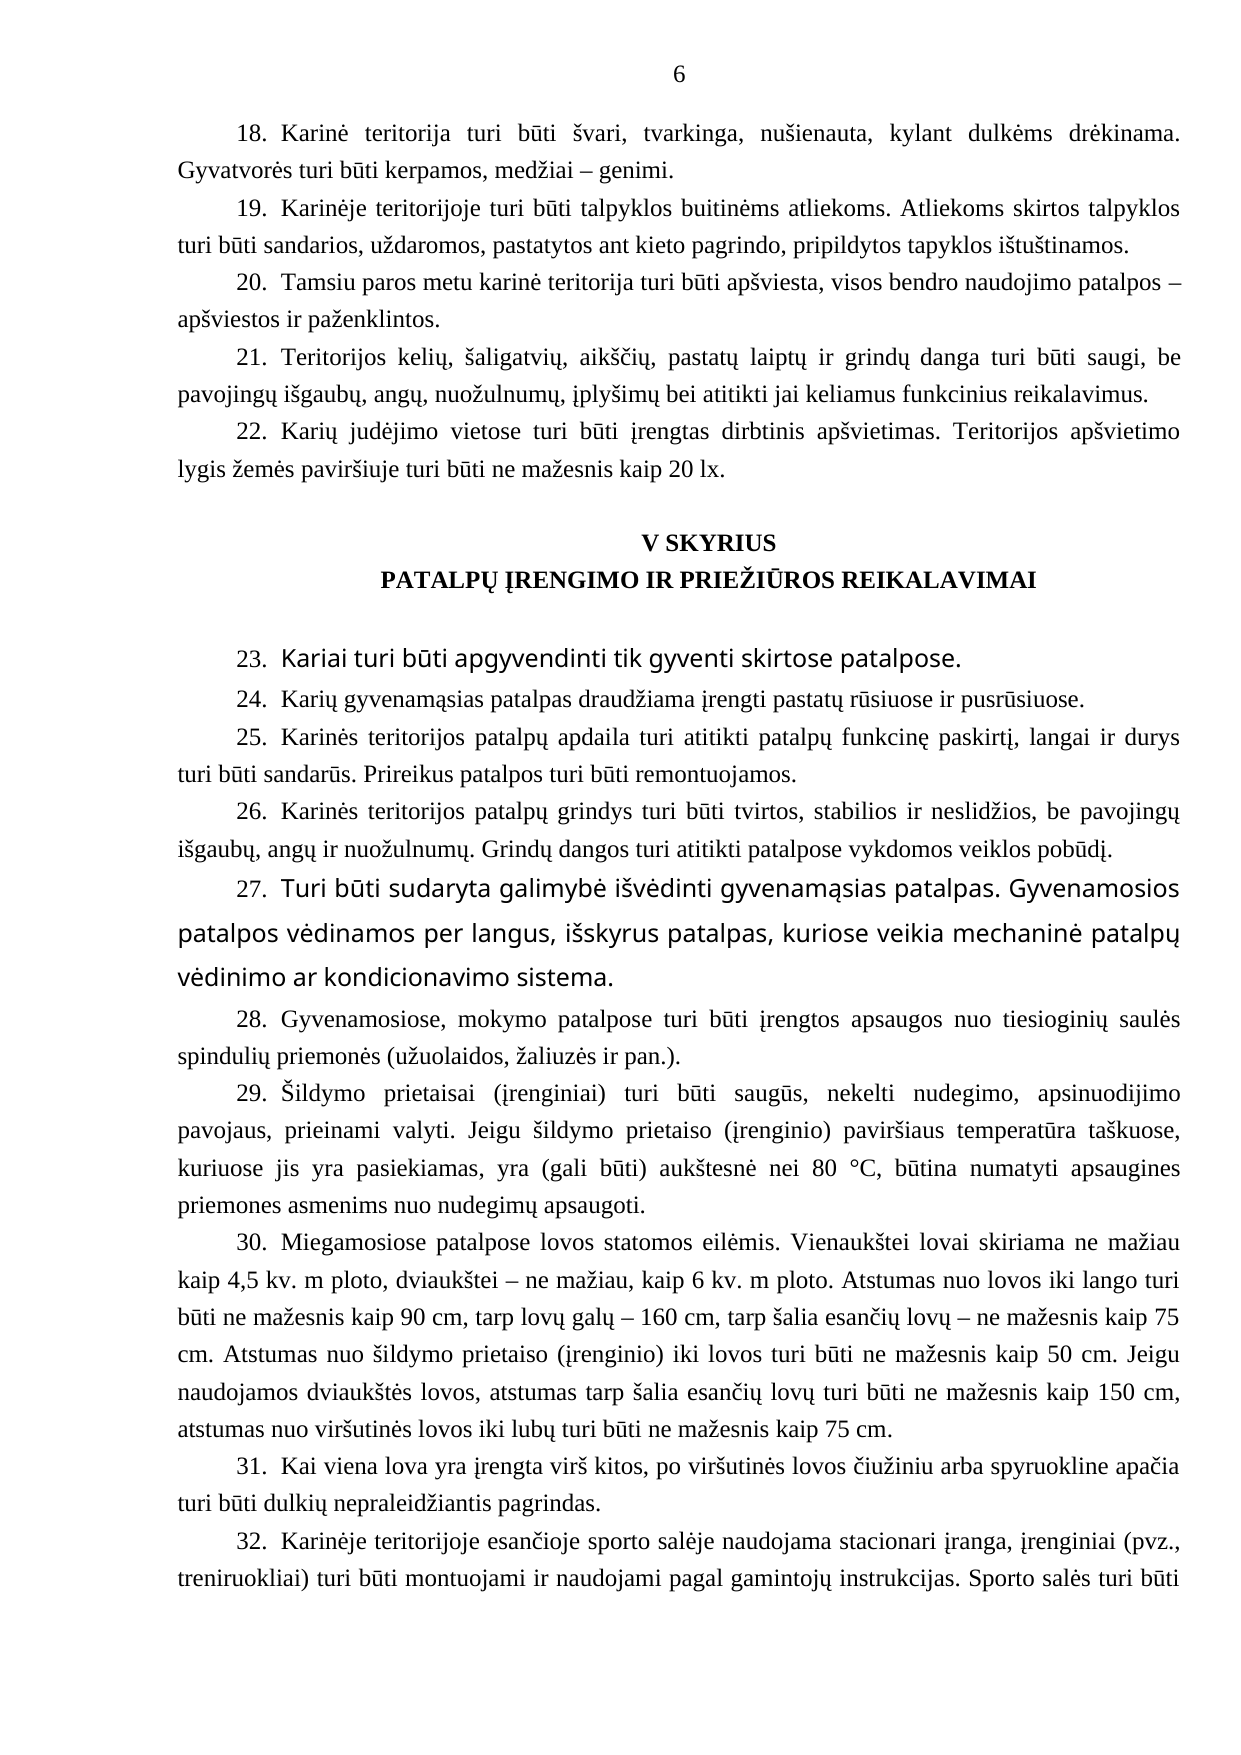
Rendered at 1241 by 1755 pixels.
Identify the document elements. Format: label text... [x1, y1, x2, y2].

text 23. Kariai turi būti apgyvendinti tik gyventi skirtose patalpose. [177, 640, 1181, 674]
text 31. Kai viena lova yra įrengta virš kitos, po viršutinės lovos čiužiniu arba spyruokline apačia turi būti dulkių nepraleidžiantis pagrindas. [177, 1451, 1181, 1517]
text 19. Karinėje teritorijoje turi būti talpyklos buitinėms atliekoms. Atliekoms skirtos talpyklos turi būti sandarios, uždaromos, pastatytos ant kieto pagrindo, pripildytos tapyklos ištuštinamos. [177, 193, 1181, 259]
text 24. Karių gyvenamąsias patalpas draudžiama įrengti pastatų rūsiuose ir pusrūsiuose. [177, 684, 1181, 713]
text 28. Gyvenamosiose, mokymo patalpose turi būti įrengtos apsaugos nuo tiesioginių saulės spindulių priemonės (užuolaidos, žaliuzės ir pan.). [177, 1004, 1181, 1070]
text 26. Karinės teritorijos patalpų grindys turi būti tvirtos, stabilios ir neslidžios, be pavojingų išgaubų, angų ir nuožulnumų. Grindų dangos turi atitikti patalpose vykdomos veiklos pobūdį. [177, 796, 1181, 862]
text 30. Miegamosiose patalpose lovos statomos eilėmis. Vienaukštei lovai skiriama ne mažiau kaip 4,5 kv. m ploto, dviaukštei – ne mažiau, kaip 6 kv. m ploto. Atstumas nuo lovos iki lango turi būti ne mažesnis kaip 90 cm, tarp lovų galų – 160 cm, tarp šalia esančių lovų – ne mažesnis kaip 75 cm. Atstumas nuo šildymo prietaiso (įrenginio) iki lovos turi būti ne mažesnis kaip 50 cm. Jeigu naudojamos dviaukštės lovos, atstumas tarp šalia esančių lovų turi būti ne mažesnis kaip 150 cm, atstumas nuo viršutinės lovos iki lubų turi būti ne mažesnis kaip 75 cm. [177, 1227, 1181, 1443]
text PATALPŲ ĮRENGIMO IR PRIEŽIŪROS REIKALAVIMAI [177, 566, 1181, 594]
text 32. Karinėje teritorijoje esančioje sporto salėje naudojama stacionari įranga, įrenginiai (pvz., treniruokliai) turi būti montuojami ir naudojami pagal gamintojų instrukcijas. Sporto salės turi būti [177, 1526, 1181, 1592]
text 20. Tamsiu paros metu karinė teritorija turi būti apšviesta, visos bendro naudojimo patalpos – apšviestos ir paženklintos. [177, 267, 1181, 333]
text 25. Karinės teritorijos patalpų apdaila turi atitikti patalpų funkcinę paskirtį, langai ir durys turi būti sandarūs. Prireikus patalpos turi būti remontuojamos. [177, 722, 1181, 788]
text V SKYRIUS [177, 528, 1181, 557]
text 21. Teritorijos kelių, šaligatvių, aikščių, pastatų laiptų ir grindų danga turi būti saugi, be pavojingų išgaubų, angų, nuožulnumų, įplyšimų bei atitikti jai keliamus funkcinius reikalavimus. [177, 342, 1181, 408]
text 27. Turi būti sudaryta galimybė išvėdinti gyvenamąsias patalpas. Gyvenamosios patalpos vėdinamos per langus, išskyrus patalpas, kuriose veikia mechaninė patalpų vėdinimo ar kondicionavimo sistema. [177, 871, 1181, 993]
text 18. Karinė teritorija turi būti švari, tvarkinga, nušienauta, kylant dulkėms drėkinama. Gyvatvorės turi būti kerpamos, medžiai – genimi. [177, 118, 1181, 184]
text 29. Šildymo prietaisai (įrenginiai) turi būti saugūs, nekelti nudegimo, apsinuodijimo pavojaus, prieinami valyti. Jeigu šildymo prietaiso (įrenginio) paviršiaus temperatūra taškuose, kuriuose jis yra pasiekiamas, yra (gali būti) aukštesnė nei 80 °C, būtina numatyti apsaugines priemones asmenims nuo nudegimų apsaugoti. [177, 1078, 1181, 1219]
text 22. Karių judėjimo vietose turi būti įrengtas dirbtinis apšvietimas. Teritorijos apšvietimo lygis žemės paviršiuje turi būti ne mažesnis kaip 20 lx. [177, 416, 1181, 482]
